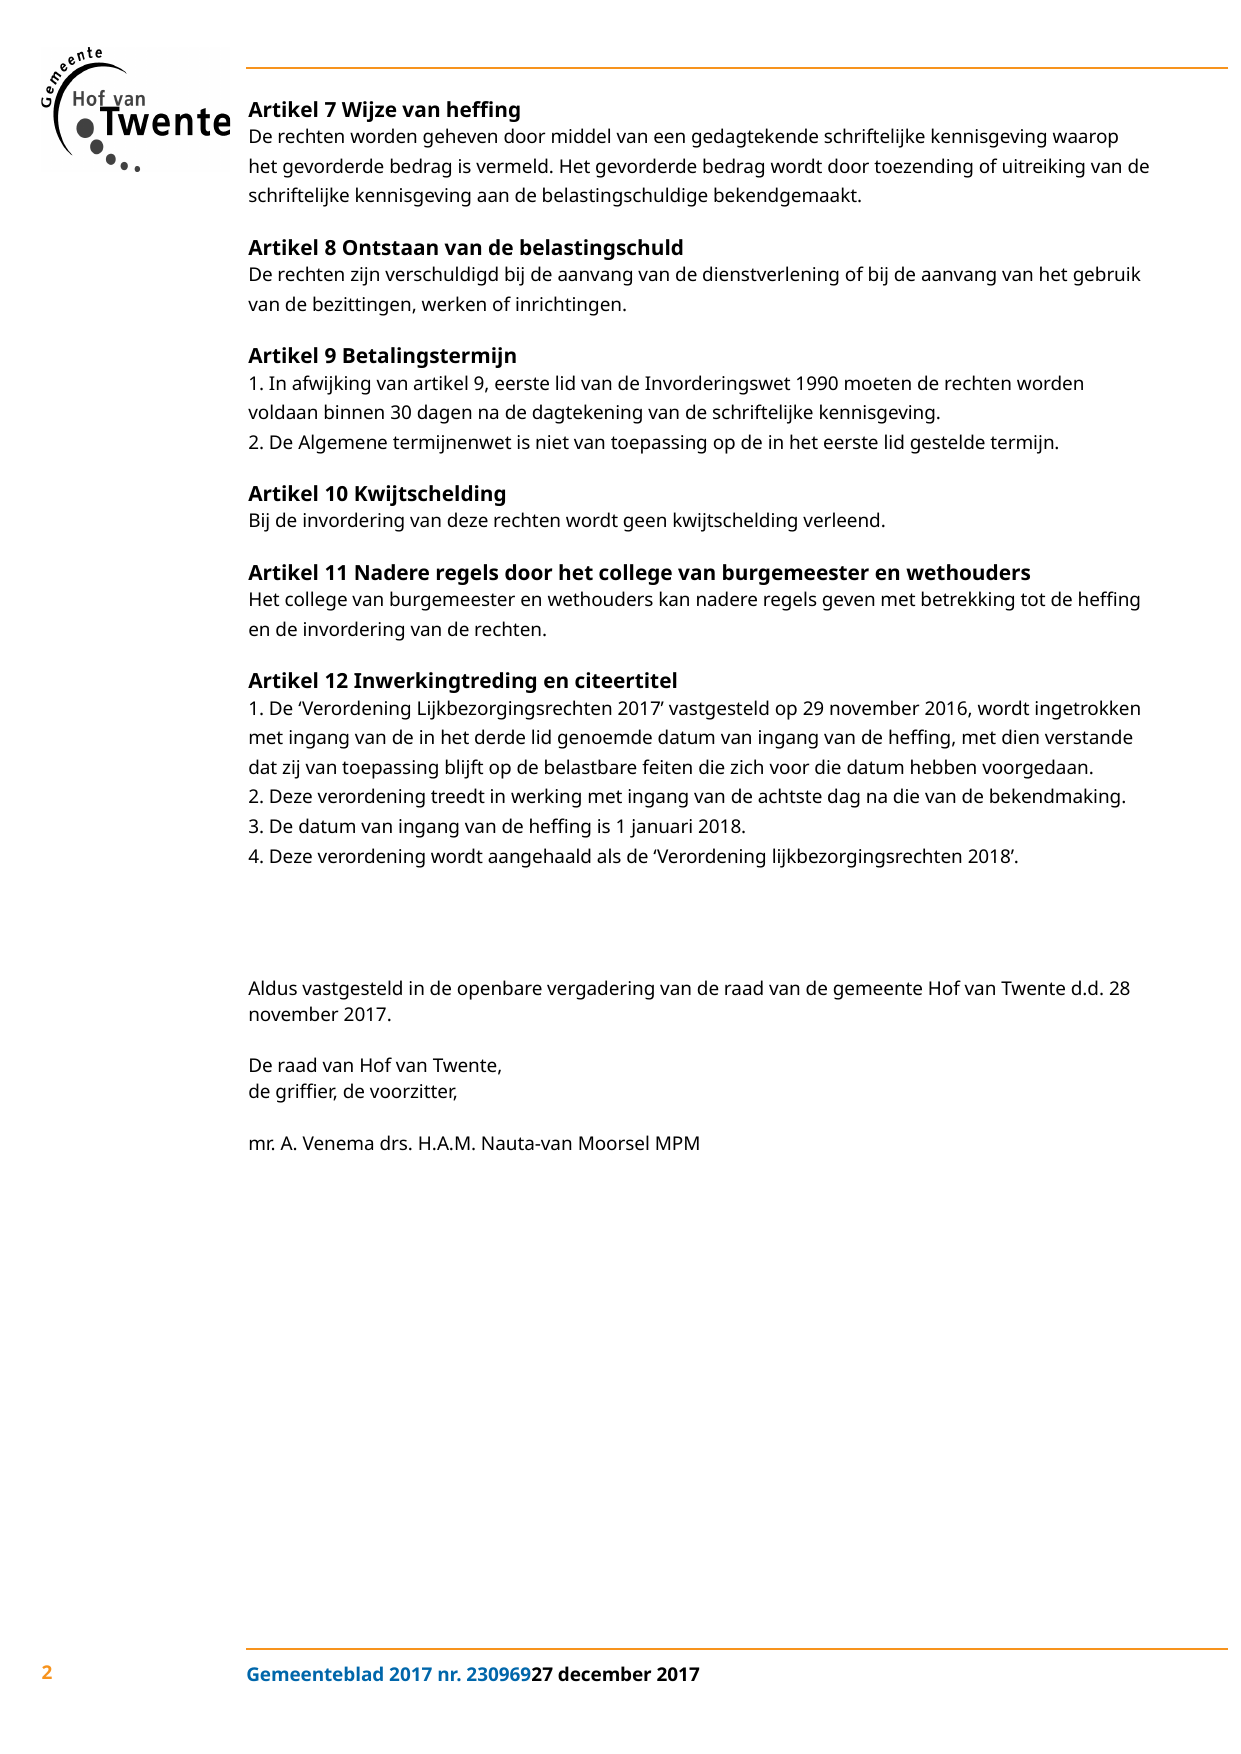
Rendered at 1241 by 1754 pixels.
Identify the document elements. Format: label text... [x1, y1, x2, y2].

text Artikel 9 Betalingstermijn [248, 341, 1152, 370]
text De raad van Hof van Twente, [248, 1053, 1152, 1078]
text Het college van burgemeester en wethouders kan nadere regels geven met betrekking tot de heffing en de invordering van de rechten. [248, 587, 1152, 642]
text Artikel 12 Inwerkingtreding en citeertitel [248, 667, 1152, 695]
text Artikel 11 Nadere regels door het college van burgemeester en wethouders [248, 558, 1152, 587]
text 2. De Algemene termijnenwet is niet van toepassing op de in het eerste lid gestelde termijn. [248, 429, 1152, 454]
text de griffier, de voorzitter, [248, 1078, 1152, 1104]
text Aldus vastgesteld in de openbare vergadering van de raad van de gemeente Hof van Twente d.d. 28 november 2017. [248, 975, 1152, 1027]
text 4. Deze verordening wordt aangehaald als de ‘Verordening lijkbezorgingsrechten 2018’. [248, 843, 1152, 869]
picture [41, 47, 231, 172]
text Artikel 7 Wijze van heffing [248, 95, 1152, 123]
text mr. A. Venema drs. H.A.M. Nauta-van Moorsel MPM [248, 1130, 1152, 1156]
text Bij de invordering van deze rechten wordt geen kwijtschelding verleend. [248, 508, 1152, 533]
text Artikel 8 Ontstaan van de belastingschuld [248, 233, 1152, 261]
text 3. De datum van ingang van de heffing is 1 januari 2018. [248, 813, 1152, 839]
text 1. De ‘Verordening Lijkbezorgingsrechten 2017’ vastgesteld op 29 november 2016, wordt ingetrokken met ingang van de in het derde lid genoemde datum van ingang van de heffing, met dien verstande dat zij van toepassing blijft op de belastbare feiten die zich voor die datum hebben voorgedaan. [248, 695, 1152, 780]
text Artikel 10 Kwijtschelding [248, 479, 1152, 508]
text De rechten zijn verschuldigd bij de aanvang van de dienstverlening of bij de aanvang van het gebruik van de bezittingen, werken of inrichtingen. [248, 261, 1152, 317]
text 1. In afwijking van artikel 9, eerste lid van de Invorderingswet 1990 moeten de rechten worden voldaan binnen 30 dagen na de dagtekening van de schriftelijke kennisgeving. [248, 370, 1152, 425]
text De rechten worden geheven door middel van een gedagtekende schriftelijke kennisgeving waarop het gevorderde bedrag is vermeld. Het gevorderde bedrag wordt door toezending of uitreiking van de schriftelijke kennisgeving aan de belastingschuldige bekendgemaakt. [248, 123, 1152, 208]
text 2. Deze verordening treedt in werking met ingang van de achtste dag na die van de bekendmaking. [248, 784, 1152, 809]
